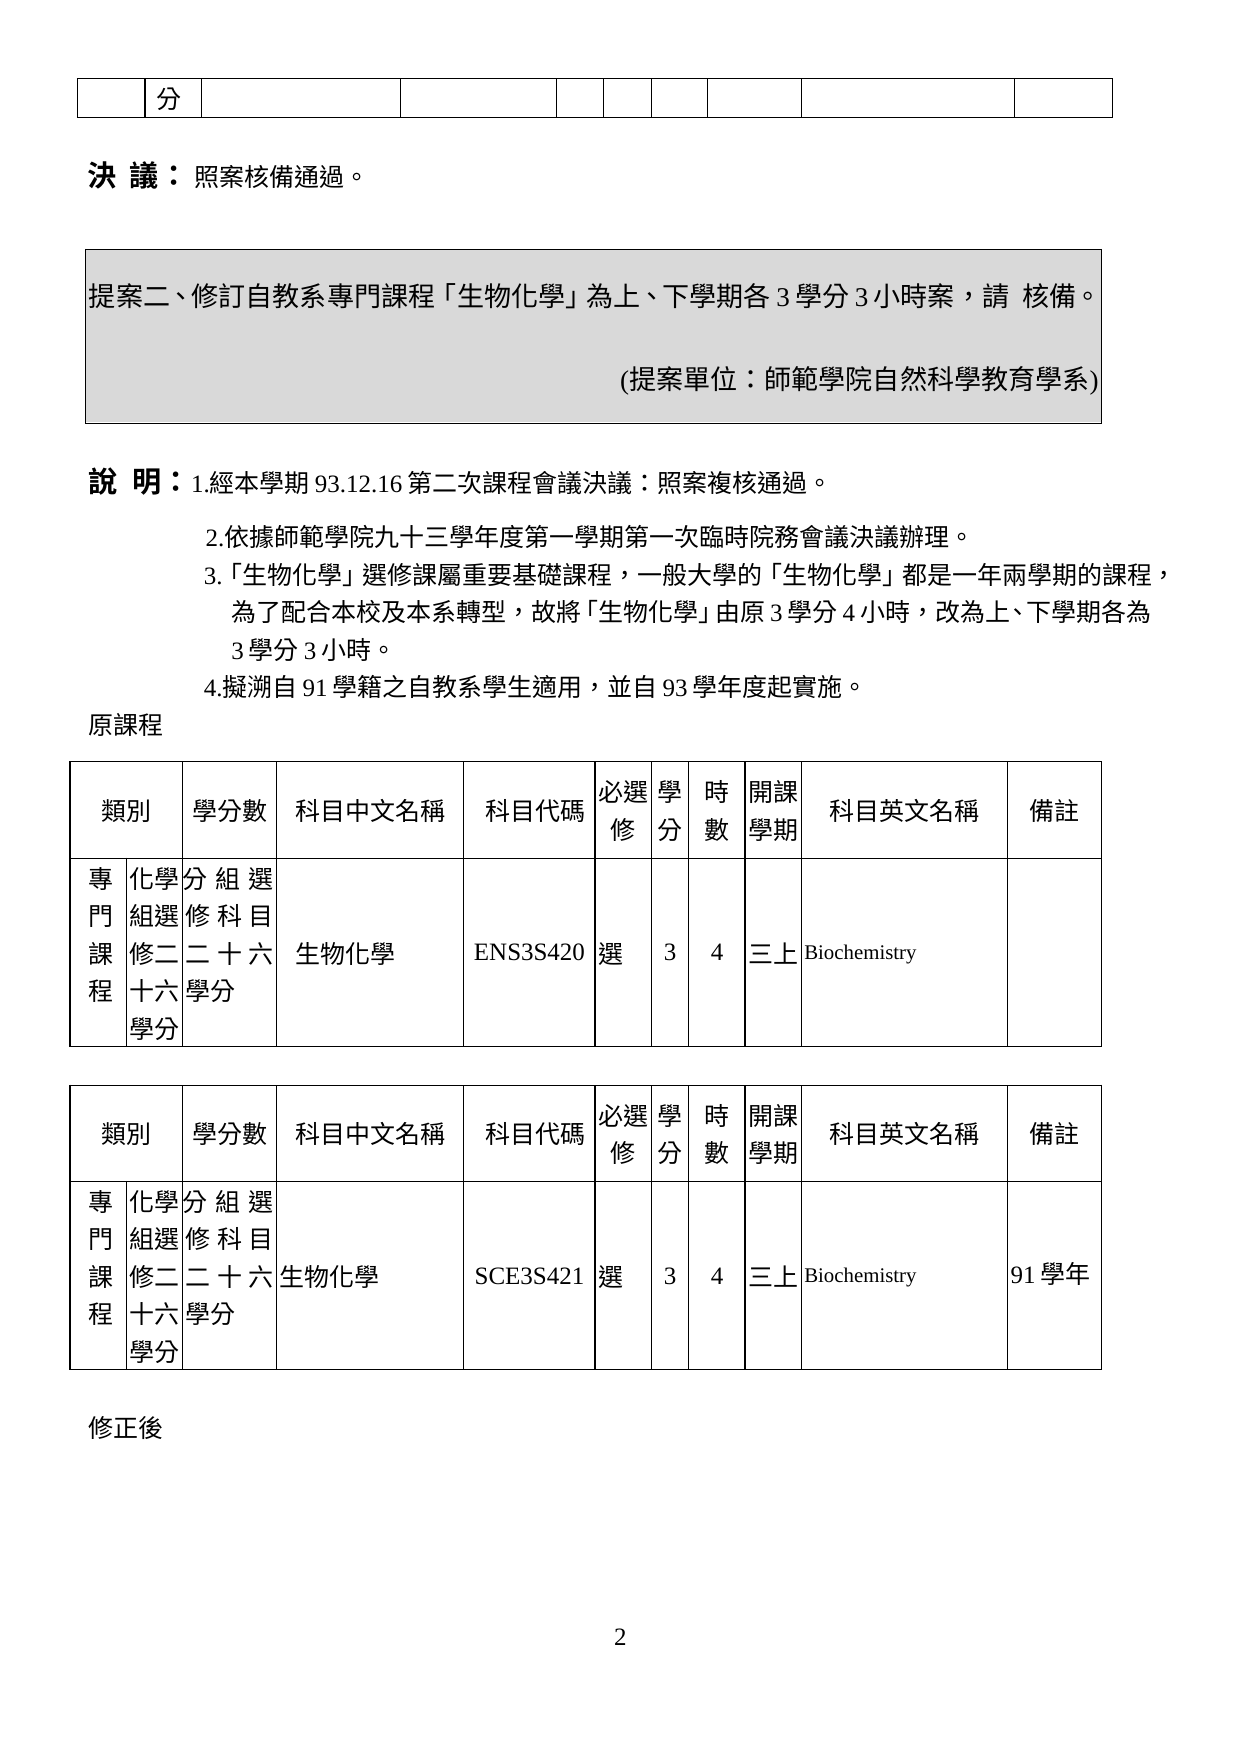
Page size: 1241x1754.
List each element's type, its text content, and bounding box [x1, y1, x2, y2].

table_cell SCE3S421 [464, 1182, 594, 1369]
table_cell 分組選修科目二十六學分 [183, 1182, 276, 1369]
table_cell 4 [689, 859, 744, 1046]
table_cell 化學組選修二十六學分 [127, 859, 182, 1046]
table_cell 三上 [746, 859, 801, 1046]
table_header 學分 [652, 1086, 688, 1181]
text 決 議： 照案核備通過。 [87, 136, 1152, 211]
table_cell [557, 79, 603, 117]
table_header 提案二、修訂自教系專門課程「生物化學」為上、下學期各3學分3小時案，請 核備。 (提案單位：師範學院自然科學教育學系) [86, 250, 1101, 422]
table_cell [652, 79, 707, 117]
table_header 備註 [1008, 762, 1101, 857]
table_cell 化學組選修二十六學分 [127, 1182, 182, 1369]
table_cell [604, 79, 651, 117]
text 原課程 [89, 705, 1152, 742]
table_cell ENS3S420 [464, 859, 594, 1046]
table_cell [78, 79, 144, 117]
table_header 科目中文名稱 [277, 1086, 463, 1181]
table_cell [802, 79, 1014, 117]
table_header 時 數 [689, 1086, 744, 1181]
table_header 學分 [652, 762, 688, 857]
table_cell 專 門 課 程 [71, 1182, 126, 1369]
table_header 科目中文名稱 [277, 762, 463, 857]
table_header 科目代碼 [464, 762, 594, 857]
table_header 學分數 [183, 1086, 276, 1181]
table_header 類別 [71, 1086, 182, 1181]
table_cell 4 [689, 1182, 744, 1369]
table_header 時 數 [689, 762, 744, 857]
table_cell 專 門 課 程 [71, 859, 126, 1046]
table_cell [1008, 859, 1101, 1046]
table_cell 91學年 [1008, 1182, 1101, 1369]
table_cell 選 [596, 859, 651, 1046]
table_cell 3 [652, 1182, 688, 1369]
table_header 開課學期 [746, 762, 801, 857]
table_cell Biochemistry [802, 1182, 1007, 1369]
table_cell [708, 79, 801, 117]
table_cell 分 [146, 79, 201, 117]
table_header 科目代碼 [464, 1086, 594, 1181]
table_header 學分數 [183, 762, 276, 857]
table_cell [401, 79, 556, 117]
text 4.擬溯自91學籍之自教系學生適用，並自93學年度起實施。 [204, 667, 1152, 705]
table_header 科目英文名稱 [802, 762, 1007, 857]
table_header 開課學期 [746, 1086, 801, 1181]
text 3.「生物化學」選修課屬重要基礎課程，一般大學的「生物化學」都是一年兩學期的課程，為了配合本校及本系轉型，故將「生物化學」由原3學分4小時，改為上、下學期各為3學分3小時。 [204, 555, 1152, 667]
table_cell 生物化學 [277, 859, 463, 1046]
table_cell [1015, 79, 1112, 117]
table_cell 三上 [746, 1182, 801, 1369]
table_cell 3 [652, 859, 688, 1046]
text 2.依據師範學院九十三學年度第一學期第一次臨時院務會議決議辦理。 [205, 517, 1152, 555]
table_cell Biochemistry [802, 859, 1007, 1046]
text 修正後 [89, 1408, 1152, 1445]
table_header 類別 [71, 762, 182, 857]
table_cell 選 [596, 1182, 651, 1369]
table_cell [202, 79, 400, 117]
table_header 備註 [1008, 1086, 1101, 1181]
table_header 必選修 [596, 1086, 651, 1181]
table_header 必選修 [596, 762, 651, 857]
text 說 明：1.經本學期93.12.16第二次課程會議決議：照案複核通過。 [89, 442, 1152, 517]
table_header 科目英文名稱 [802, 1086, 1007, 1181]
table_cell 生物化學 [277, 1182, 463, 1369]
table_cell 分組選修科目二十六學分 [183, 859, 276, 1046]
